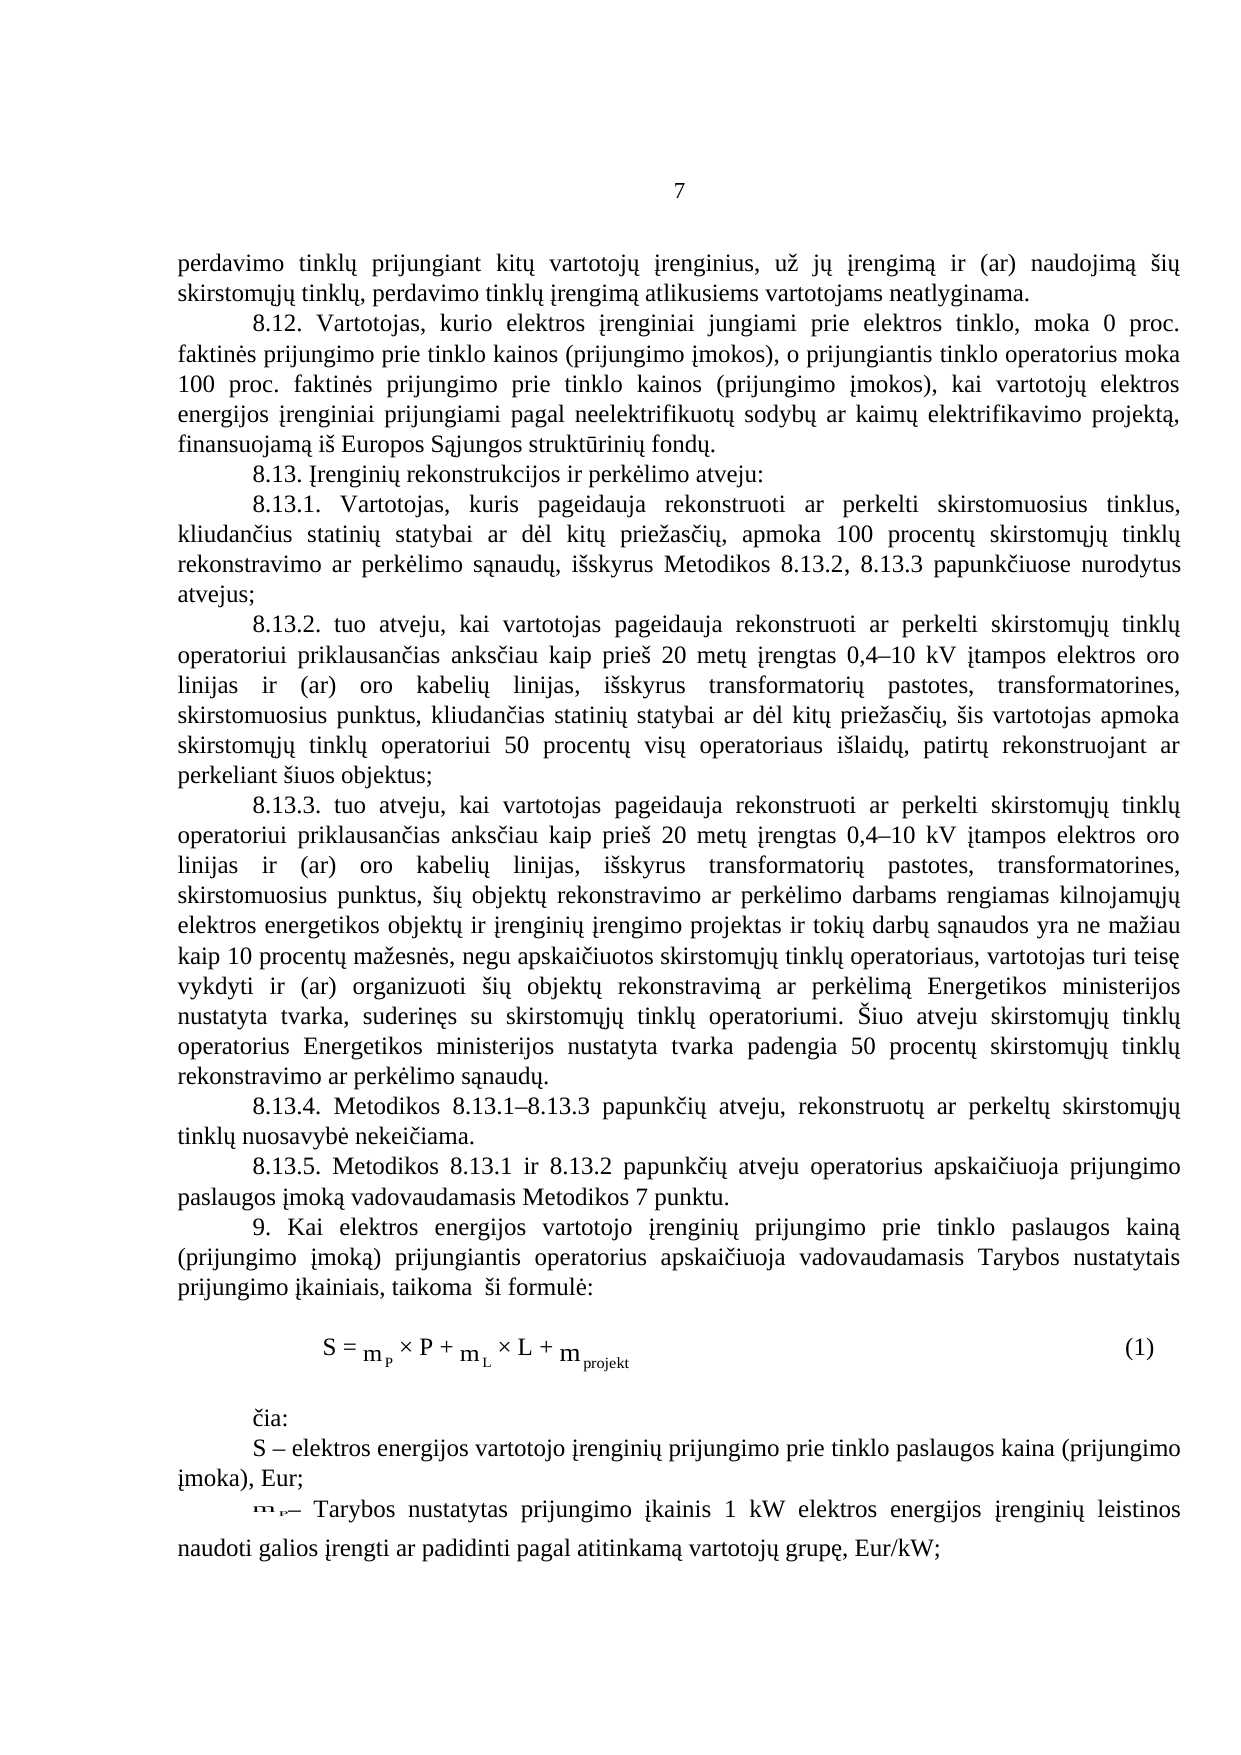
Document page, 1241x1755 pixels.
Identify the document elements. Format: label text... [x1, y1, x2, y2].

text čia: [177, 1403, 1181, 1432]
text 8.13. Įrenginių rekonstrukcijos ir perkėlimo atveju: [177, 459, 1181, 488]
text 8.13.5. Metodikos 8.13.1 ir 8.13.2 papunkčių atveju operatorius apskaičiuoja prijungimo paslaugos įmoką vadovaudamasis Metodikos 7 punktu. [177, 1151, 1181, 1210]
table_header (1) [930, 1332, 1165, 1373]
text perdavimo tinklų prijungiant kitų vartotojų įrenginius, už jų įrengimą ir (ar) naudojimą šių skirstomųjų tinklų, perdavimo tinklų įrengimą atlikusiems vartotojams neatlyginama. [177, 248, 1181, 307]
table_header S = × P + × L + [236, 1332, 930, 1373]
text 9. Kai elektros energijos vartotojo įrenginių prijungimo prie tinklo paslaugos kainą (prijungimo įmoką) prijungiantis operatorius apskaičiuoja vadovaudamasis Tarybos nustatytais prijungimo įkainiais, taikoma ši formulė: [177, 1212, 1181, 1301]
text 8.13.3. tuo atveju, kai vartotojas pageidauja rekonstruoti ar perkelti skirstomųjų tinklų operatoriui priklausančias anksčiau kaip prieš 20 metų įrengtas 0,4–10 kV įtampos elektros oro linijas ir (ar) oro kabelių linijas, išskyrus transformatorių pastotes, transformatorines, skirstomuosius punktus, šių objektų rekonstravimo ar perkėlimo darbams rengiamas kilnojamųjų elektros energetikos objektų ir įrenginių įrengimo projektas ir tokių darbų sąnaudos yra ne mažiau kaip 10 procentų mažesnės, negu apskaičiuotos skirstomųjų tinklų operatoriaus, vartotojas turi teisę vykdyti ir (ar) organizuoti šių objektų rekonstravimą ar perkėlimą Energetikos ministerijos nustatyta tvarka, suderinęs su skirstomųjų tinklų operatoriumi. Šiuo atveju skirstomųjų tinklų operatorius Energetikos ministerijos nustatyta tvarka padengia 50 procentų skirstomųjų tinklų rekonstravimo ar perkėlimo sąnaudų. [177, 790, 1181, 1090]
text 8.13.1. Vartotojas, kuris pageidauja rekonstruoti ar perkelti skirstomuosius tinklus, kliudančius statinių statybai ar dėl kitų priežasčių, apmoka 100 procentų skirstomųjų tinklų rekonstravimo ar perkėlimo sąnaudų, išskyrus Metodikos 8.13.2, 8.13.3 papunkčiuose nurodytus atvejus; [177, 489, 1181, 608]
text 8.12. Vartotojas, kurio elektros įrenginiai jungiami prie elektros tinklo, moka 0 proc. faktinės prijungimo prie tinklo kainos (prijungimo įmokos), o prijungiantis tinklo operatorius moka 100 proc. faktinės prijungimo prie tinklo kainos (prijungimo įmokos), kai vartotojų elektros energijos įrenginiai prijungiami pagal neelektrifikuotų sodybų ar kaimų elektrifikavimo projektą, finansuojamą iš Europos Sąjungos struktūrinių fondų. [177, 308, 1181, 458]
text 8.13.2. tuo atveju, kai vartotojas pageidauja rekonstruoti ar perkelti skirstomųjų tinklų operatoriui priklausančias anksčiau kaip prieš 20 metų įrengtas 0,4–10 kV įtampos elektros oro linijas ir (ar) oro kabelių linijas, išskyrus transformatorių pastotes, transformatorines, skirstomuosius punktus, kliudančias statinių statybai ar dėl kitų priežasčių, šis vartotojas apmoka skirstomųjų tinklų operatoriui 50 procentų visų operatoriaus išlaidų, patirtų rekonstruojant ar perkeliant šiuos objektus; [177, 609, 1181, 789]
text 8.13.4. Metodikos 8.13.1–8.13.3 papunkčių atveju, rekonstruotų ar perkeltų skirstomųjų tinklų nuosavybė nekeičiama. [177, 1091, 1181, 1150]
text – Tarybos nustatytas prijungimo įkainis 1 kW elektros energijos įrenginių leistinos naudoti galios įrengti ar padidinti pagal atitinkamą vartotojų grupę, Eur/kW; [177, 1494, 1181, 1562]
text S – elektros energijos vartotojo įrenginių prijungimo prie tinklo paslaugos kaina (prijungimo įmoka), Eur; [177, 1433, 1181, 1492]
